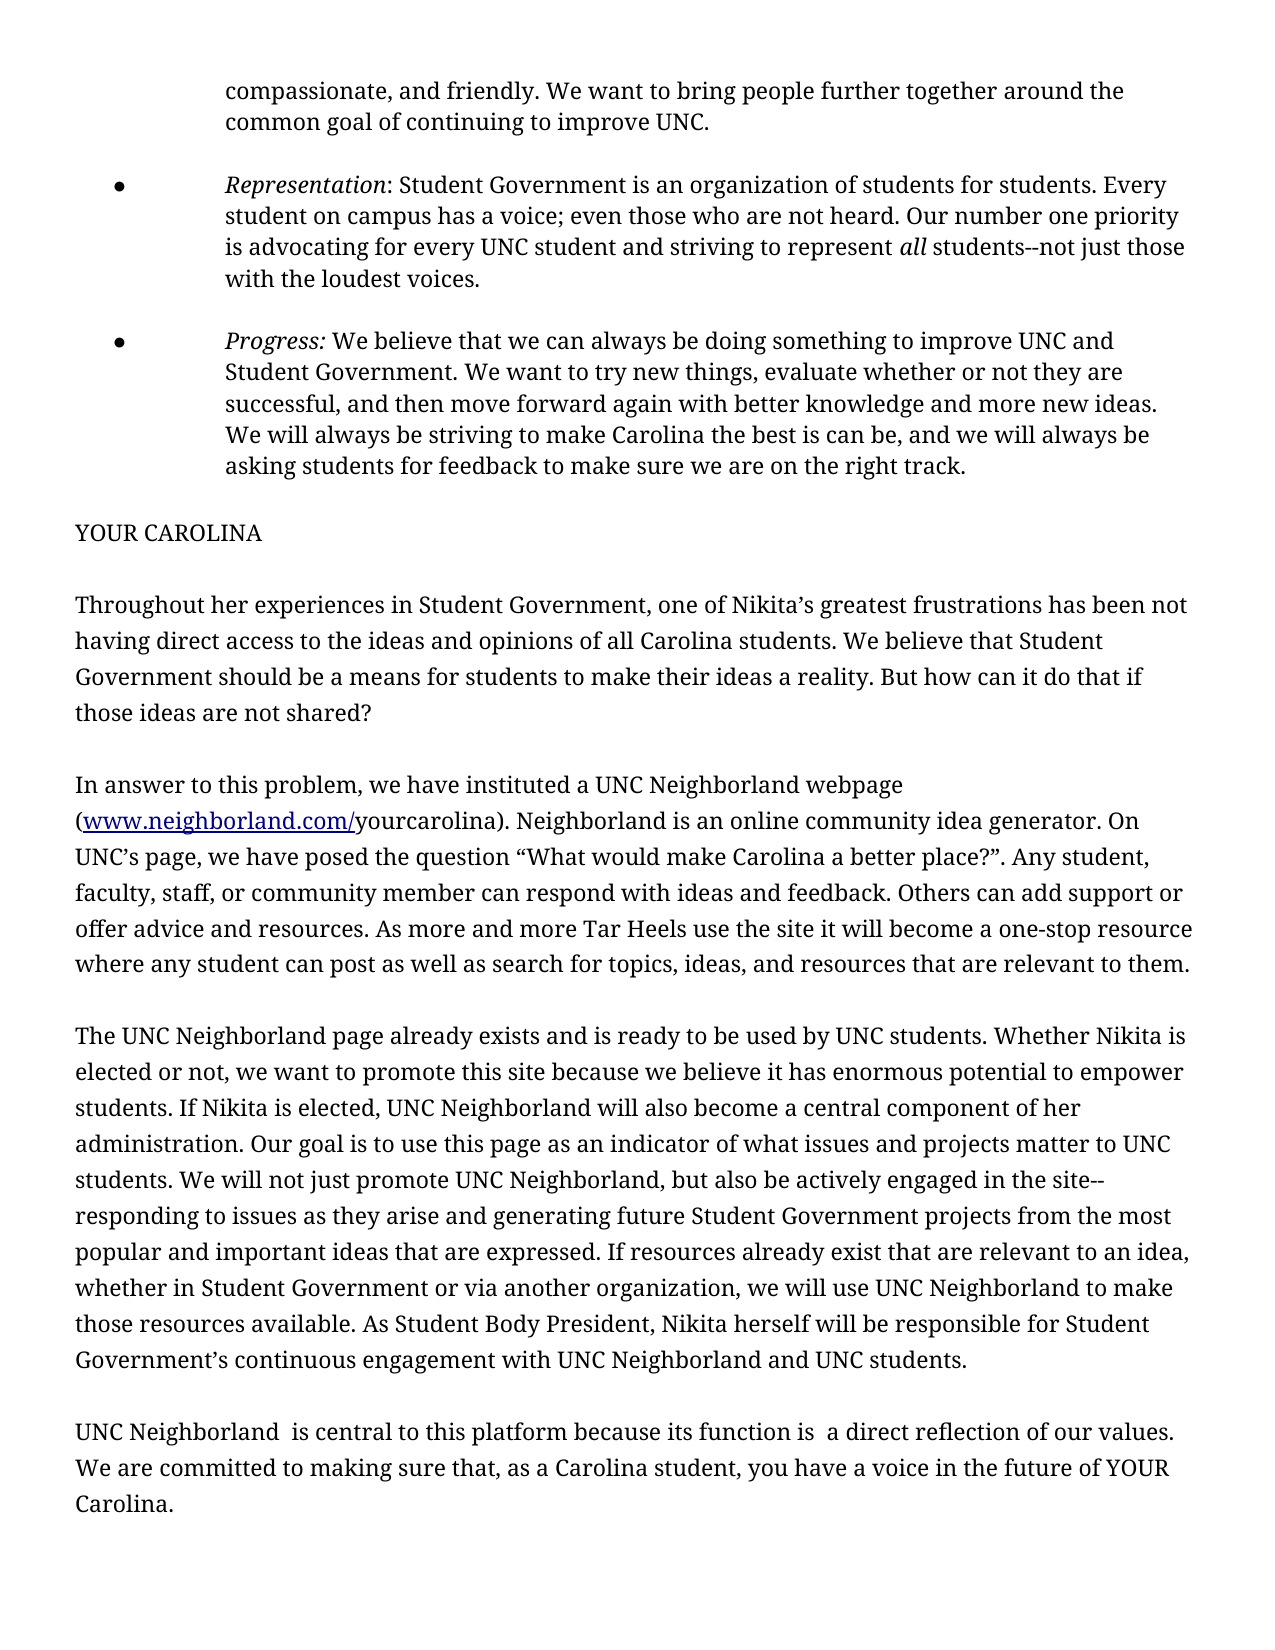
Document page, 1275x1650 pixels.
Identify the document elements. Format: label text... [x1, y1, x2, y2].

list Progress: We believe that we can always be doing something to improve UNC and Student Government. We want to try new things, evaluate whether or not they are successful, and then move forward again with better knowledge and more new ideas. We will always be striving to make Carolina the best is can be, and we will always be asking students for feedback to make sure we are on the right track. [112, 325, 1200, 481]
list compassionate, and friendly. We want to bring people further together around the common goal of continuing to improve UNC. [112, 75, 1200, 137]
text YOUR CAROLINA [75, 517, 1200, 548]
text The UNC Neighborland page already exists and is ready to be used by UNC students. Whether Nikita is elected or not, we want to promote this site because we believe it has enormous potential to empower students. If Nikita is elected, UNC Neighborland will also become a central component of her administration. Our goal is to use this page as an indicator of what issues and projects matter to UNC students. We will not just promote UNC Neighborland, but also be actively engaged in the site--responding to issues as they arise and generating future Student Government projects from the most popular and important ideas that are expressed. If resources already exist that are relevant to an idea, whether in Student Government or via another organization, we will use UNC Neighborland to make those resources available. As Student Body President, Nikita herself will be responsible for Student Government’s continuous engagement with UNC Neighborland and UNC students. [75, 1020, 1200, 1375]
text Throughout her experiences in Student Government, one of Nikita’s greatest frustrations has been not having direct access to the ideas and opinions of all Carolina students. We believe that Student Government should be a means for students to make their ideas a reality. But how can it do that if those ideas are not shared? [75, 589, 1200, 728]
list Representation: Student Government is an organization of students for students. Every student on campus has a voice; even those who are not heard. Our number one priority is advocating for every UNC student and striving to represent all students--not just those with the loudest voices. [112, 169, 1200, 294]
text UNC Neighborland is central to this platform because its function is a direct reflection of our values. We are committed to making sure that, as a Carolina student, you have a voice in the future of YOUR Carolina. [75, 1416, 1200, 1519]
text In answer to this problem, we have instituted a UNC Neighborland webpage (www.neighborland.com/yourcarolina). Neighborland is an online community idea generator. On UNC’s page, we have posed the question “What would make Carolina a better place?”. Any student, faculty, staff, or community member can respond with ideas and feedback. Others can add support or offer advice and resources. As more and more Tar Heels use the site it will become a one-stop resource where any student can post as well as search for topics, ideas, and resources that are relevant to them. [75, 769, 1200, 980]
